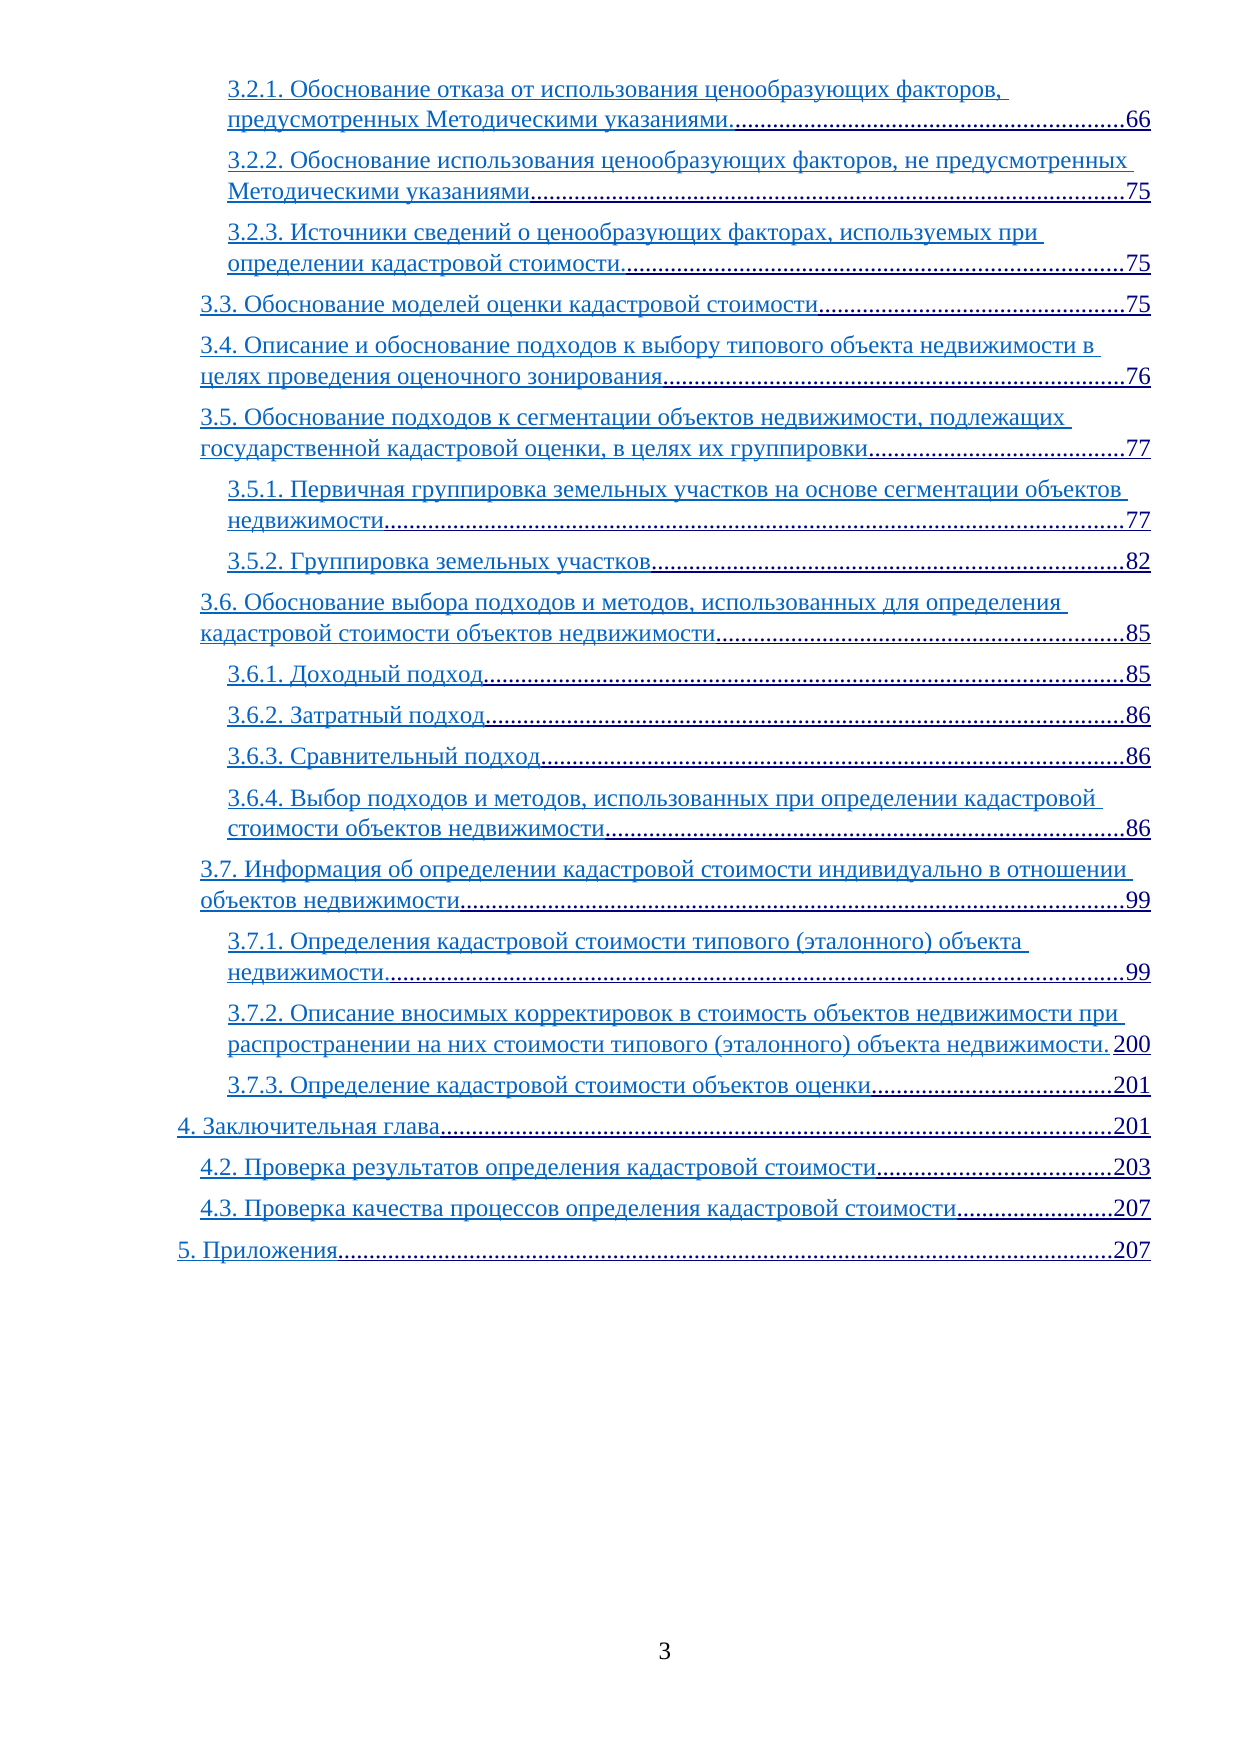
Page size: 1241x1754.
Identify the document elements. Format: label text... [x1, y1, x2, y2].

text 3.6.3. Сравнительный подход 86 [227, 741, 1152, 770]
text 3.3. Обоснование моделей оценки кадастровой стоимости 75 [200, 289, 1152, 318]
text 3.6. Обоснование выбора подходов и методов, использованных для определения кадастровой стоимости объектов недвижимости 85 [200, 587, 1152, 647]
text 3.6.1. Доходный подход 85 [227, 659, 1152, 688]
text 3.7.1. Определения кадастровой стоимости типового (эталонного) объекта недвижимости. 99 [227, 926, 1152, 986]
text 4. Заключительная глава 201 [177, 1111, 1152, 1140]
text 4.3. Проверка качества процессов определения кадастровой стоимости 207 [200, 1193, 1152, 1222]
text 3.6.4. Выбор подходов и методов, использованных при определении кадастровой стоимости объектов недвижимости 86 [227, 783, 1152, 842]
text 3.2.3. Источники сведений о ценообразующих факторах, используемых при определении кадастровой стоимости. 75 [227, 217, 1152, 277]
text 3.7. Информация об определении кадастровой стоимости индивидуально в отношении объектов недвижимости 99 [200, 854, 1152, 914]
text 3.2.2. Обоснование использования ценообразующих факторов, не предусмотренных Методическими указаниями 75 [227, 146, 1152, 205]
text 3.5.2. Группировка земельных участков 82 [227, 546, 1152, 575]
text 3.5.1. Первичная группировка земельных участков на основе сегментации объектов недвижимости 77 [227, 474, 1152, 534]
text 3.7.2. Описание вносимых корректировок в стоимость объектов недвижимости при распространении на них стоимости типового (эталонного) объекта недвижимости. 200 [227, 998, 1152, 1058]
text 3.6.2. Затратный подход 86 [227, 700, 1152, 729]
text 4.2. Проверка результатов определения кадастровой стоимости 203 [200, 1152, 1152, 1181]
text 3.2.1. Обоснование отказа от использования ценообразующих факторов, предусмотренных Методическими указаниями. 66 [227, 74, 1152, 133]
text 3.4. Описание и обоснование подходов к выбору типового объекта недвижимости в целях проведения оценочного зонирования 76 [200, 331, 1152, 390]
text 3.7.3. Определение кадастровой стоимости объектов оценки 201 [227, 1070, 1152, 1099]
text 3.5. Обоснование подходов к сегментации объектов недвижимости, подлежащих государственной кадастровой оценки, в целях их группировки 77 [200, 402, 1152, 462]
text 5. Приложения 207 [177, 1235, 1152, 1263]
